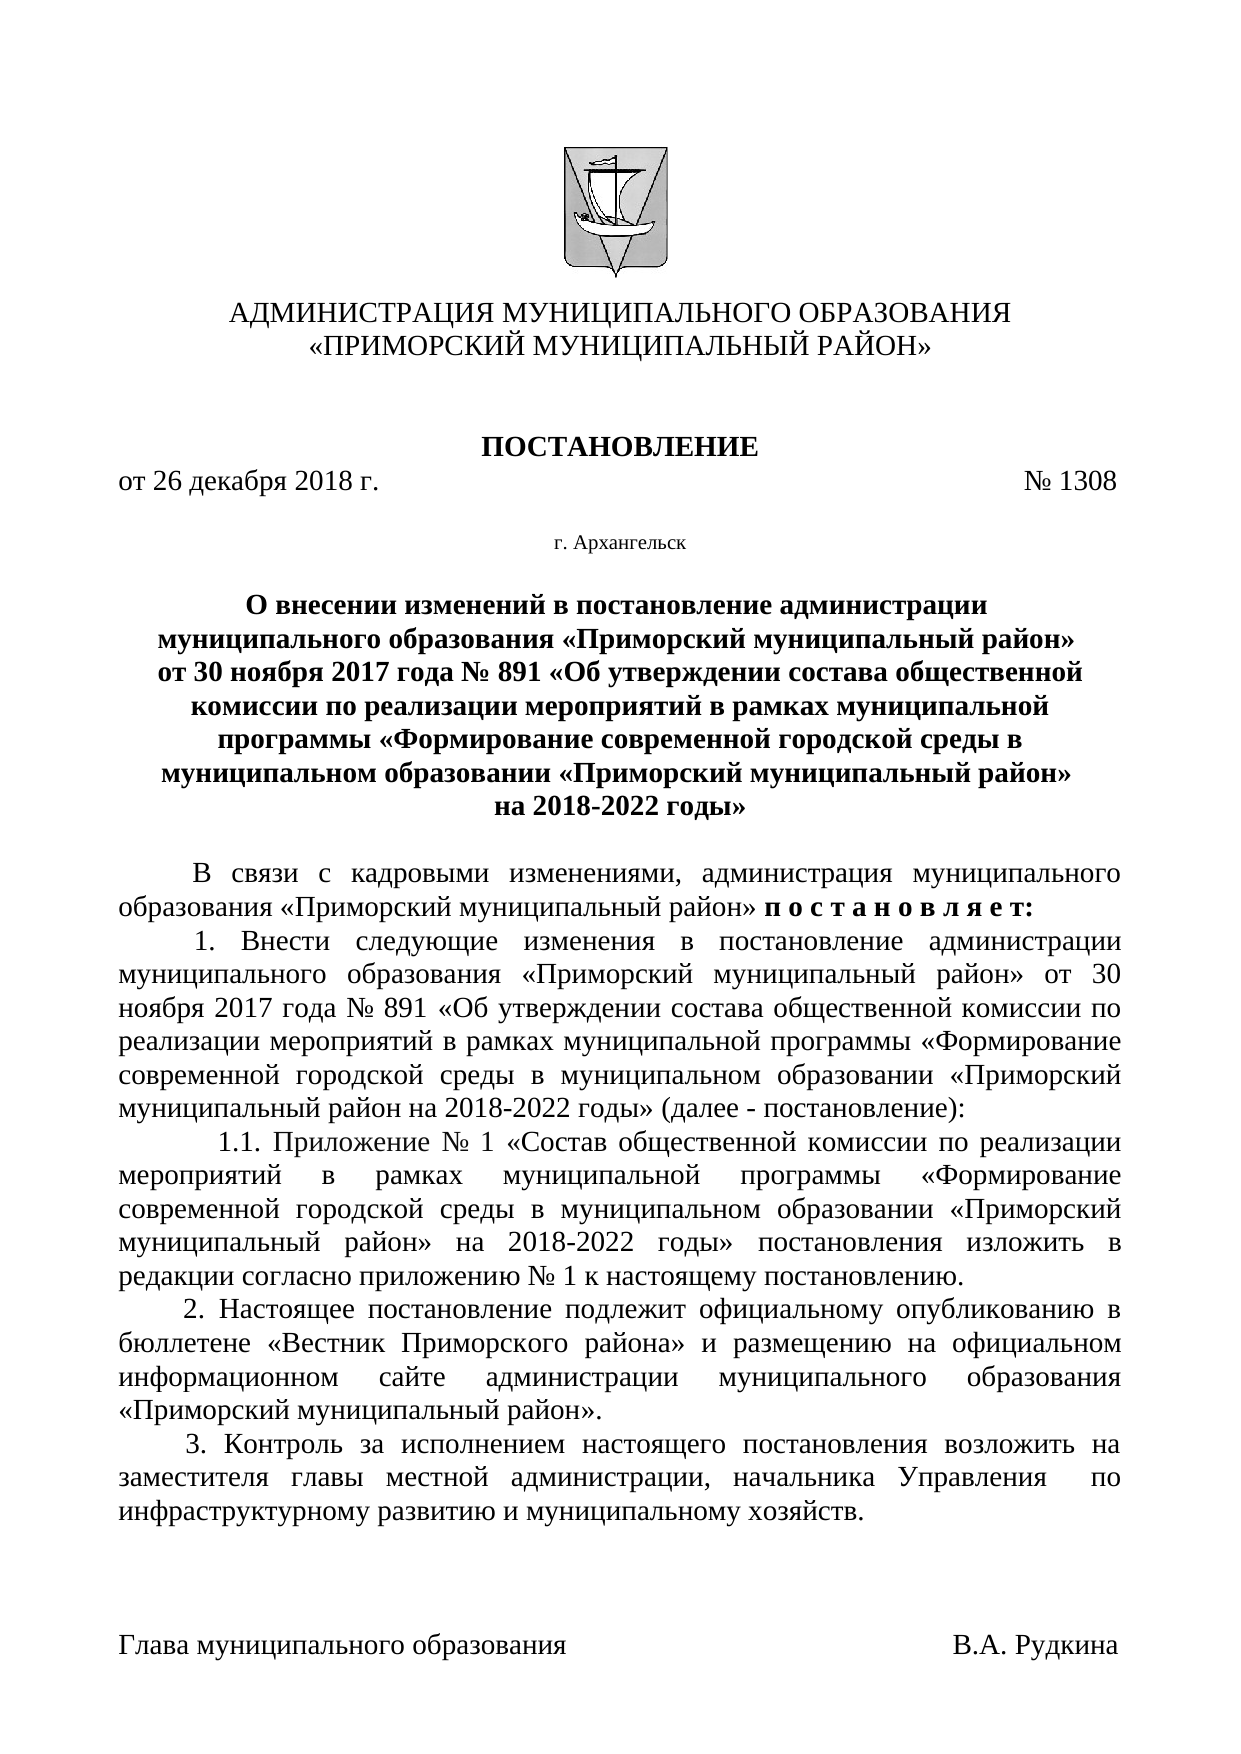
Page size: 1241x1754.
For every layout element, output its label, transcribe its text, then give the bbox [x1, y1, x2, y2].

text 3. Контроль за исполнением настоящего постановления возложить на заместителя главы местной администрации, начальника Управления по инфраструктурному развитию и муниципальному хозяйств. [118, 1426, 1122, 1526]
text 2. Настоящее постановление подлежит официальному опубликованию в бюллетене «Вестник Приморского района» и размещению на официальном информационном сайте администрации муниципального образования «Приморский муниципальный район». [118, 1292, 1122, 1426]
text 1.1. Приложение № 1 «Состав общественной комиссии по реализации мероприятий в рамках муниципальной программы «Формирование современной городской среды в муниципальном образовании «Приморский муниципальный район» на 2018-2022 годы» постановления изложить в редакции согласно приложению № 1 к настоящему постановлению. [118, 1124, 1122, 1292]
text Глава муниципального образования В.А. Рудкина [118, 1627, 1122, 1661]
text В связи с кадровыми изменениями, администрация муниципального образования «Приморский муниципальный район» п о с т а н о в л я е т: [118, 856, 1122, 923]
text постановление [118, 429, 1122, 463]
text г. Архангельск [118, 530, 1122, 554]
picture [563, 146, 668, 278]
text 1. Внести следующие изменения в постановление администрации муниципального образования «Приморский муниципальный район» от 30 ноября 2017 года № 891 «Об утверждении состава общественной комиссии по реализации мероприятий в рамках муниципальной программы «Формирование современной городской среды в муниципальном образовании «Приморский муниципальный район на 2018-2022 годы» (далее - постановление): [118, 923, 1122, 1124]
text от 26 декабря 2018 г. № 1308 [118, 463, 1122, 496]
text на 2018-2022 годы» [118, 788, 1122, 822]
text Администрация муниципального образования «Приморский муниципальный район» [118, 295, 1122, 362]
text муниципального образования «Приморский муниципальный район» [118, 621, 1122, 654]
text О внесении изменений в постановление администрации [118, 587, 1122, 621]
text от 30 ноября 2017 года № 891 «Об утверждении состава общественной комиссии по реализации мероприятий в рамках муниципальной программы «Формирование современной городской среды в муниципальном образовании «Приморский муниципальный район» [118, 654, 1122, 788]
